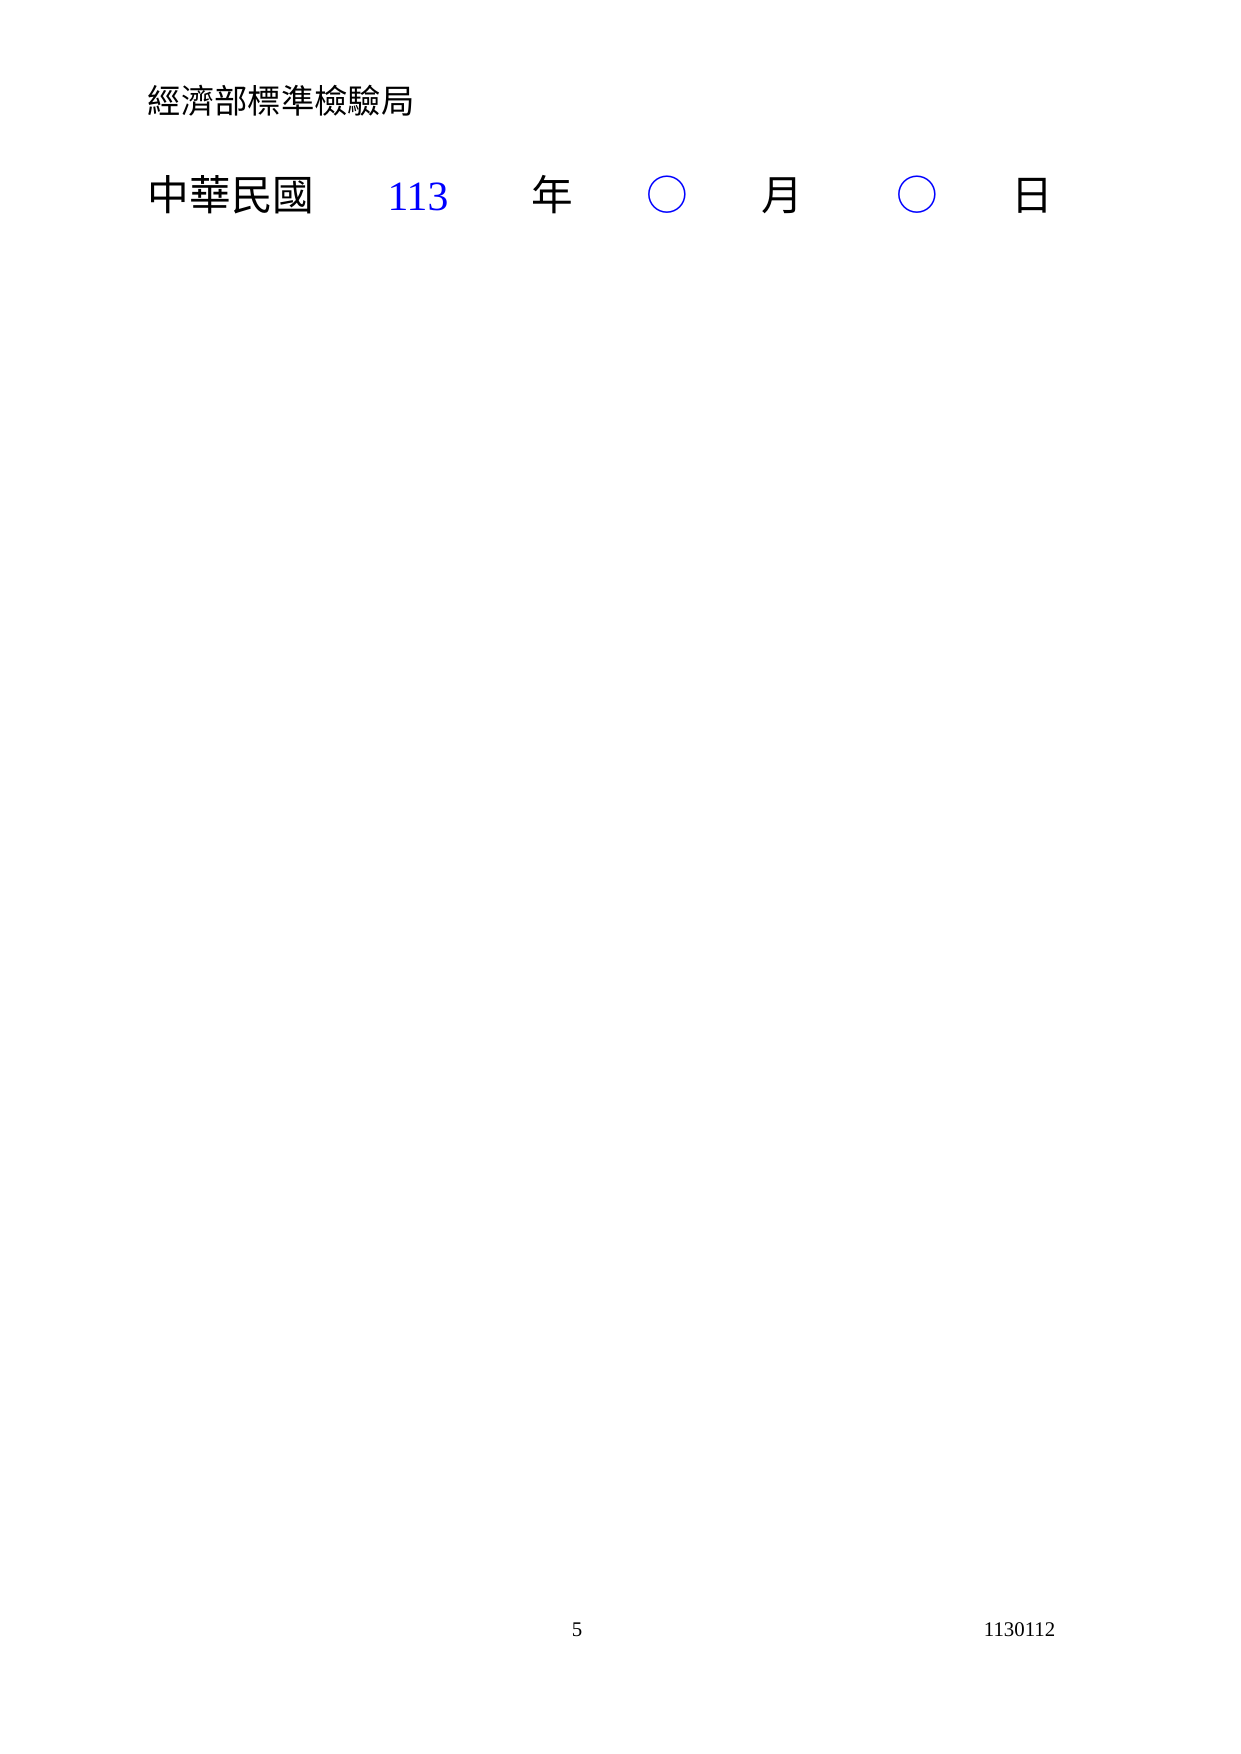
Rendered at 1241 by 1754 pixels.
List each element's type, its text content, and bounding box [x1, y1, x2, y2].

text 中華民國 113 年 ○ 月 ○ 日 [148, 162, 1125, 222]
text 經濟部標準檢驗局 [148, 75, 1125, 123]
